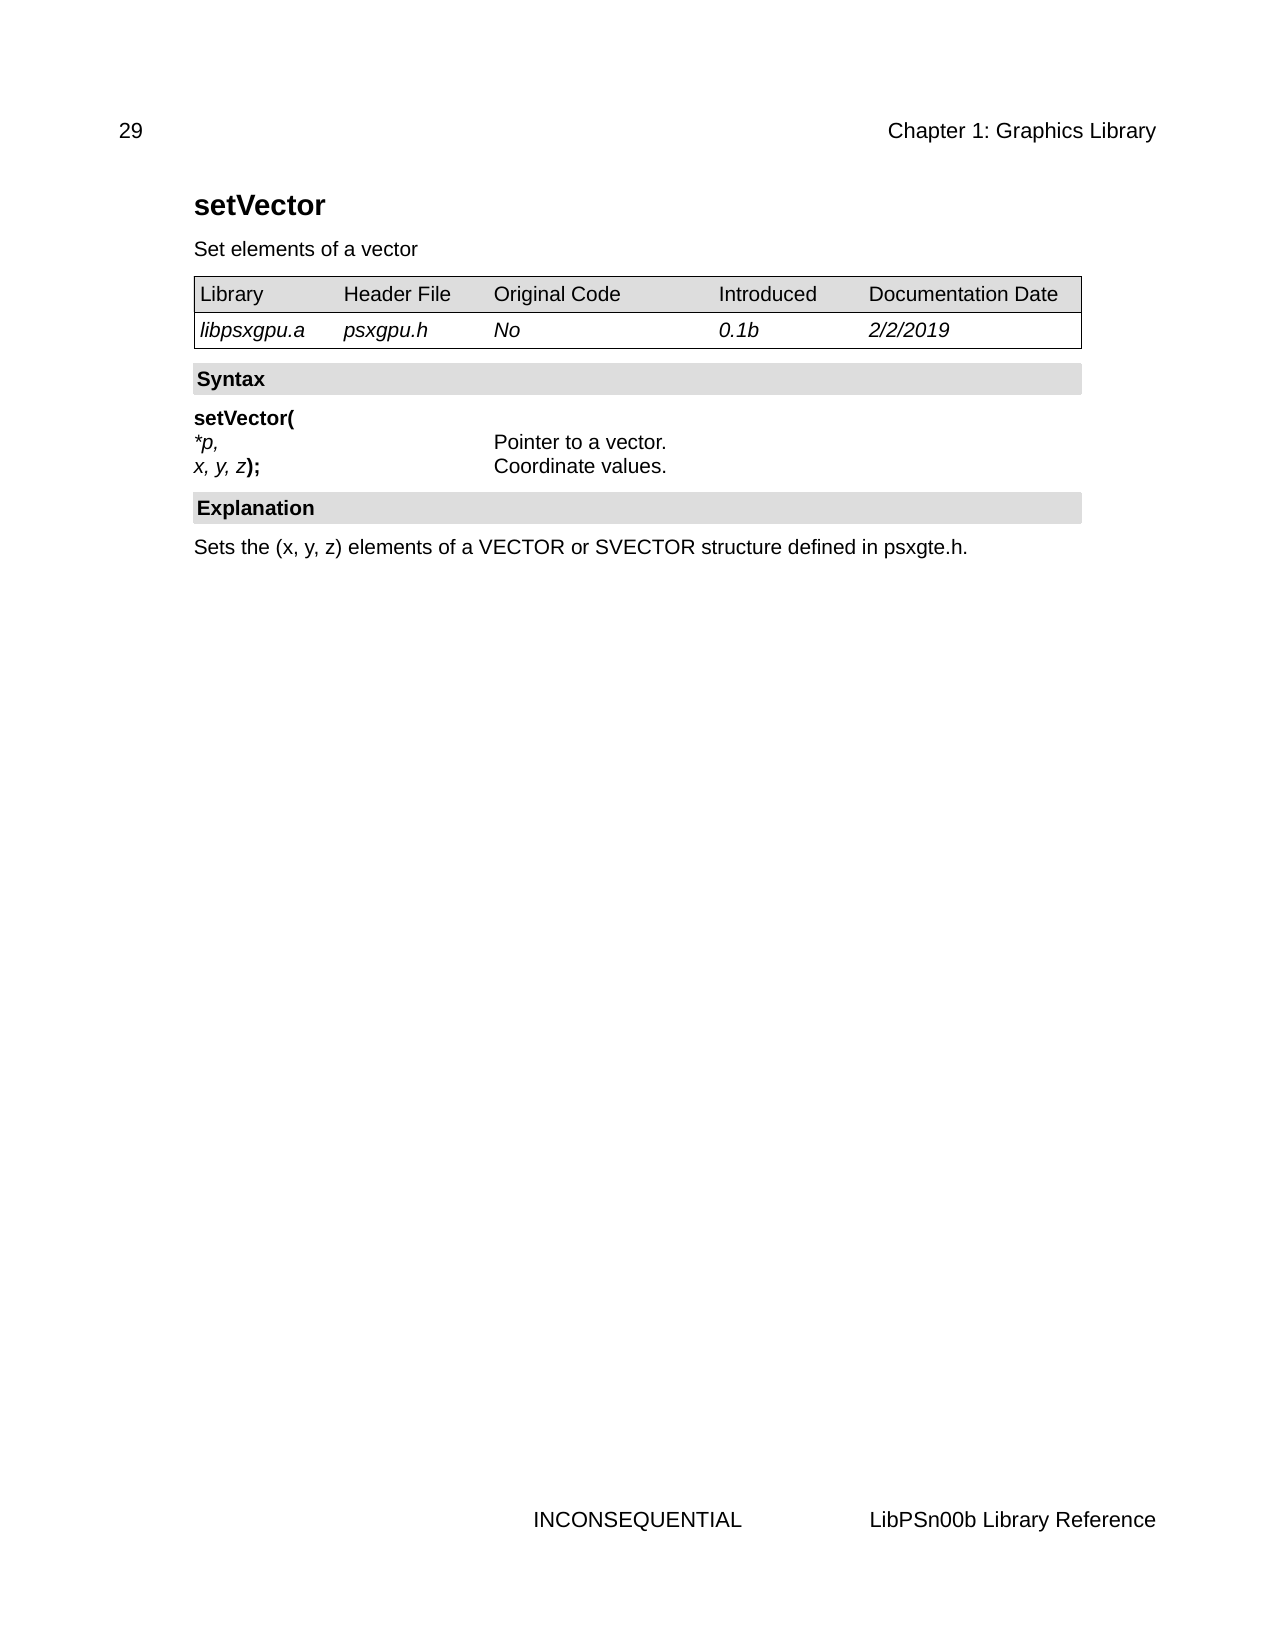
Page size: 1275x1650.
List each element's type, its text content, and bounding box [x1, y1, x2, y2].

text libpsxgpu.a psxgpu.h No 0.1b 2/2/2019 [195, 313, 1081, 348]
text Library Header File Original Code Introduced Documentation Date [195, 277, 1081, 312]
subtitle setVector [193, 188, 1081, 222]
text *p, Pointer to a vector. [193, 429, 1081, 453]
subtitle Explanation [195, 494, 1081, 523]
subtitle Syntax [195, 365, 1081, 394]
text Set elements of a vector [193, 237, 1081, 261]
text setVector( [193, 406, 1081, 429]
text x, y, z); Coordinate values. [193, 453, 1081, 477]
text Sets the (x, y, z) elements of a VECTOR or SVECTOR structure defined in psxgte.h. [193, 535, 1081, 559]
